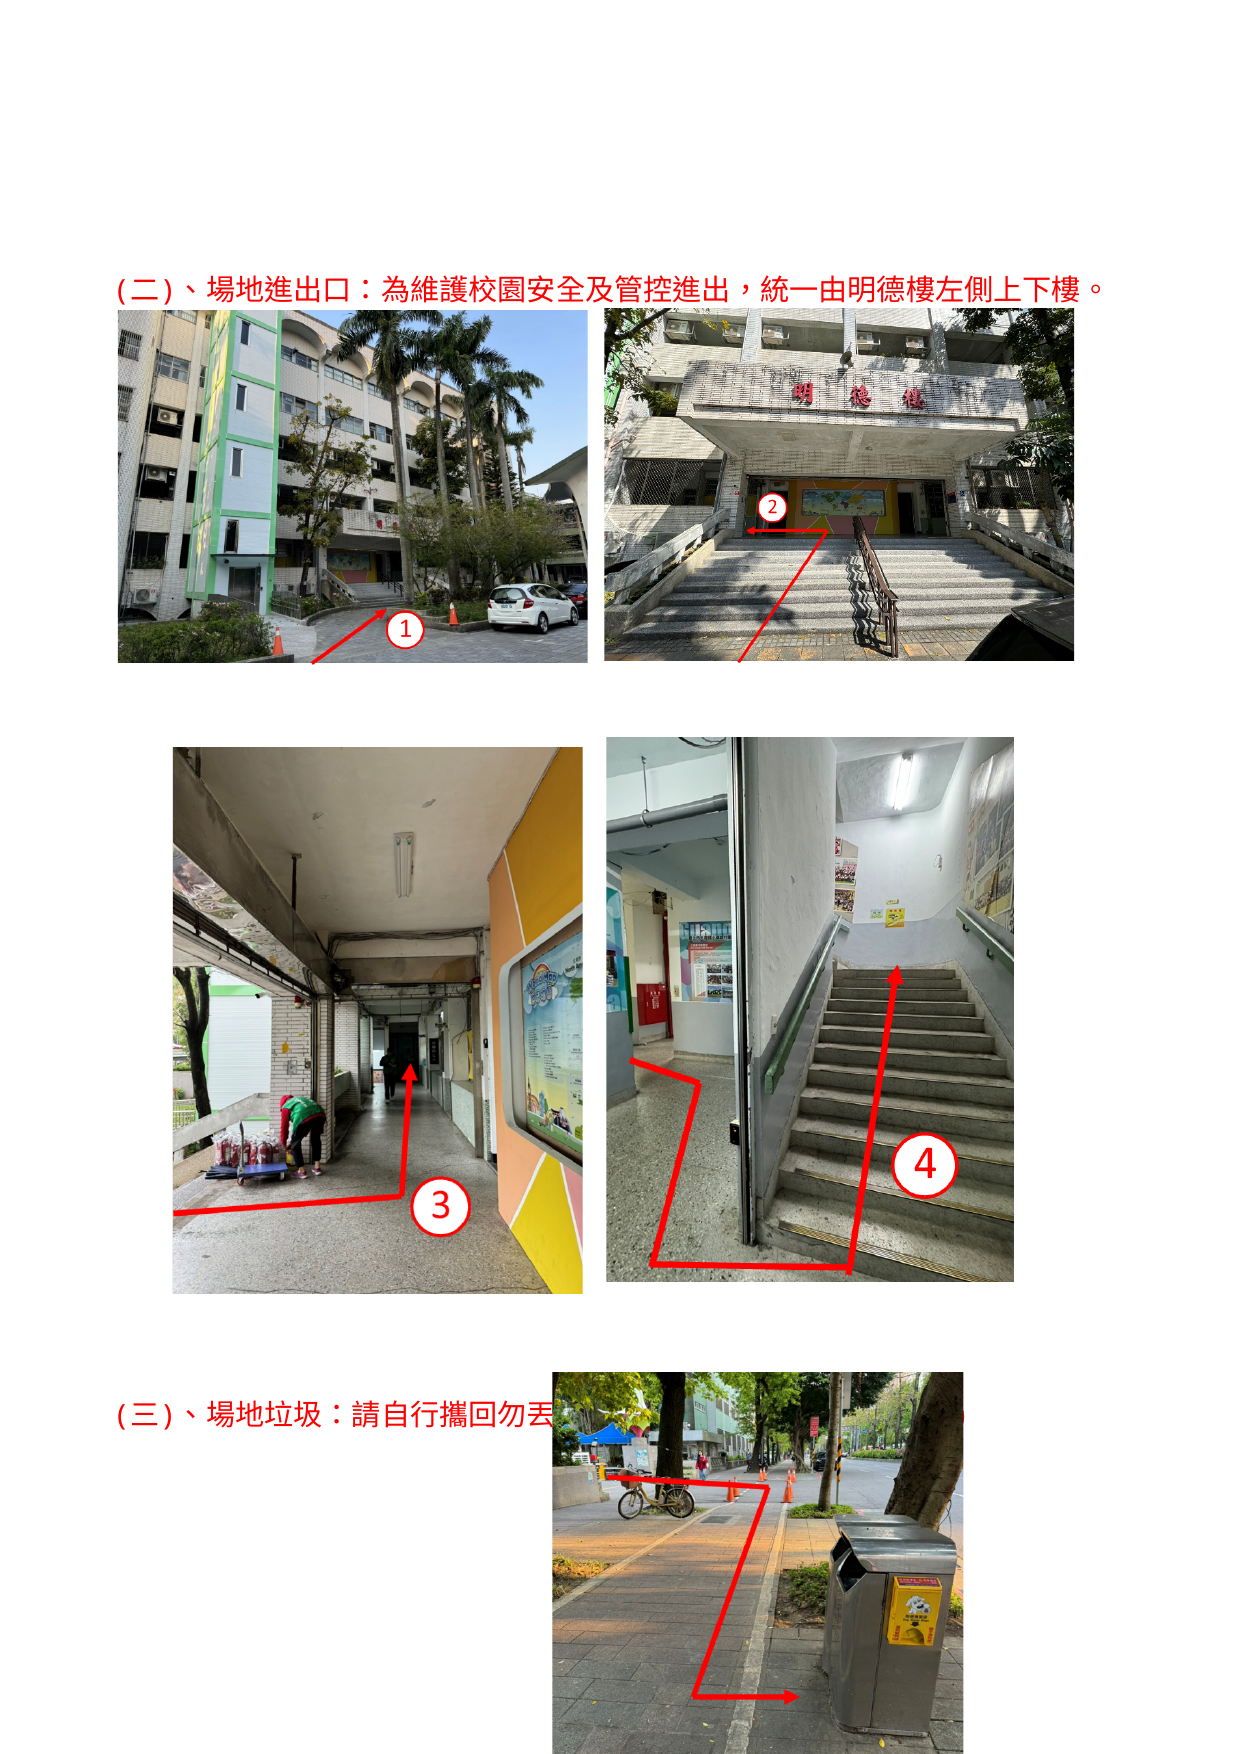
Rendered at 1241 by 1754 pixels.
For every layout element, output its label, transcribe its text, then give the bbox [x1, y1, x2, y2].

text (二)、場地進出口：為維護校園安全及管控進出，統一由明德樓左側上下樓。 [112, 246, 1128, 308]
text (三)、場地垃圾：請自行攜回勿丟棄於本校(可運用校門口垃圾桶) [112, 1371, 1128, 1433]
